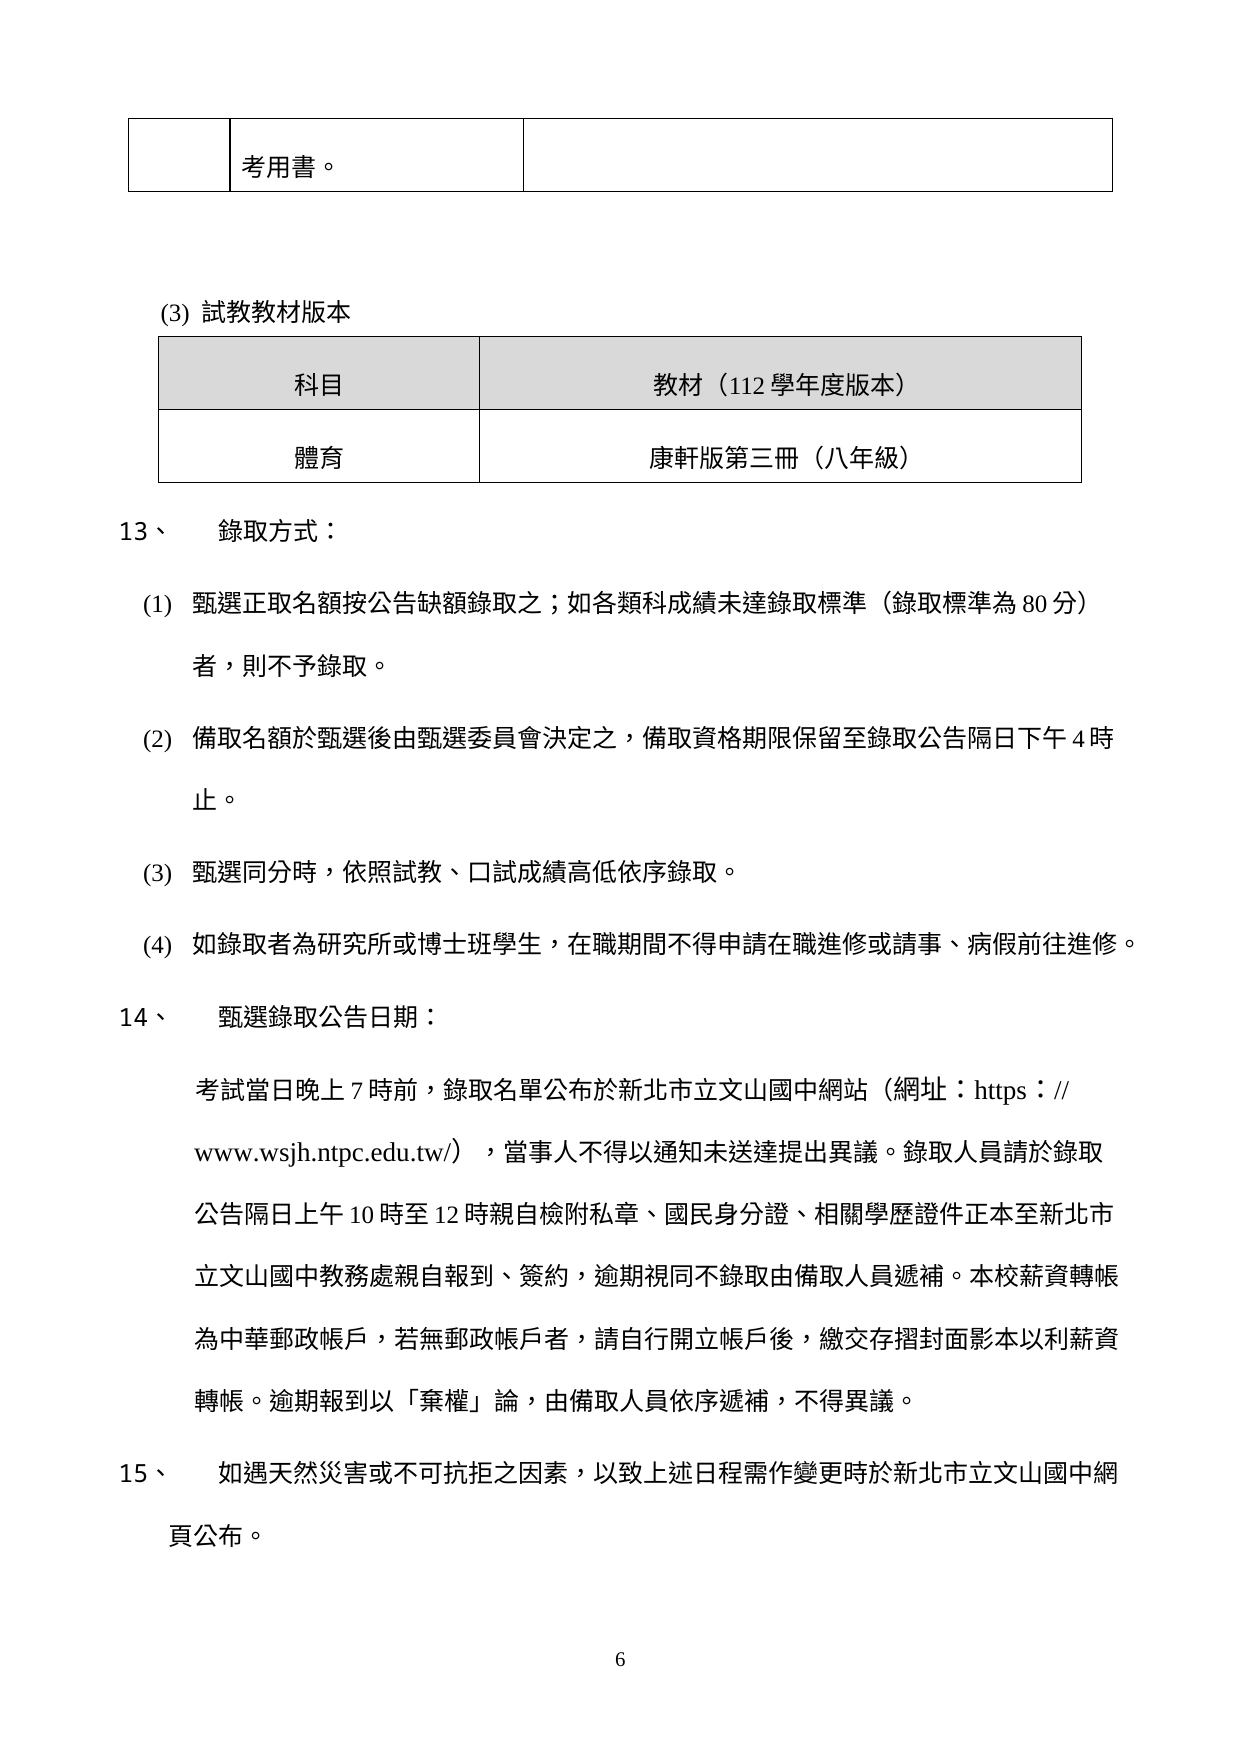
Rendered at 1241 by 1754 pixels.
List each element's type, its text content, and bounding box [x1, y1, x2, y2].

list 甄選正取名額按公告缺額錄取之；如各類科成績未達錄取標準（錄取標準為80分）者，則不予錄取。 [143, 560, 1122, 685]
list 如遇天然災害或不可抗拒之因素，以致上述日程需作變更時於新北市立文山國中網頁公布。 [118, 1430, 1122, 1555]
table_header 科目 [159, 337, 479, 409]
list 如錄取者為研究所或博士班學生，在職期間不得申請在職進修或請事、病假前往進修。 [143, 901, 1122, 964]
list 錄取方式： [118, 488, 1122, 551]
table_header 教材（112學年度版本） [480, 337, 1081, 409]
list 備取名額於甄選後由甄選委員會決定之，備取資格期限保留至錄取公告隔日下午4時止。 [143, 695, 1122, 820]
text 考試當日晚上7時前，錄取名單公布於新北市立文山國中網站（網址：https：//www.wsjh.ntpc.edu.tw/），當事人不得以通知未送達提出異議。錄取人員請於錄取公告隔日上午10時至12時親自檢附私章、國民身分證、相關學歷證件正本至新北市立文山國中教務處親自報到、簽約，逾期視同不錄取由備取人員遞補。本校薪資轉帳為中華郵政帳戶，若無郵政帳戶者，請自行開立帳戶後，繳交存摺封面影本以利薪資轉帳。逾期報到以「棄權」論，由備取人員依序遞補，不得異議。 [194, 1046, 1122, 1421]
list 甄選錄取公告日期： [118, 973, 1122, 1036]
list 甄選同分時，依照試教、口試成績高低依序錄取。 [143, 829, 1122, 892]
table_cell [524, 119, 1112, 191]
table_cell 體育 [159, 410, 479, 482]
list 試教教材版本 [160, 269, 1122, 331]
table_cell 考用書。 [231, 119, 523, 191]
table_cell [129, 119, 229, 191]
table_cell 康軒版第三冊（八年級） [480, 410, 1081, 482]
